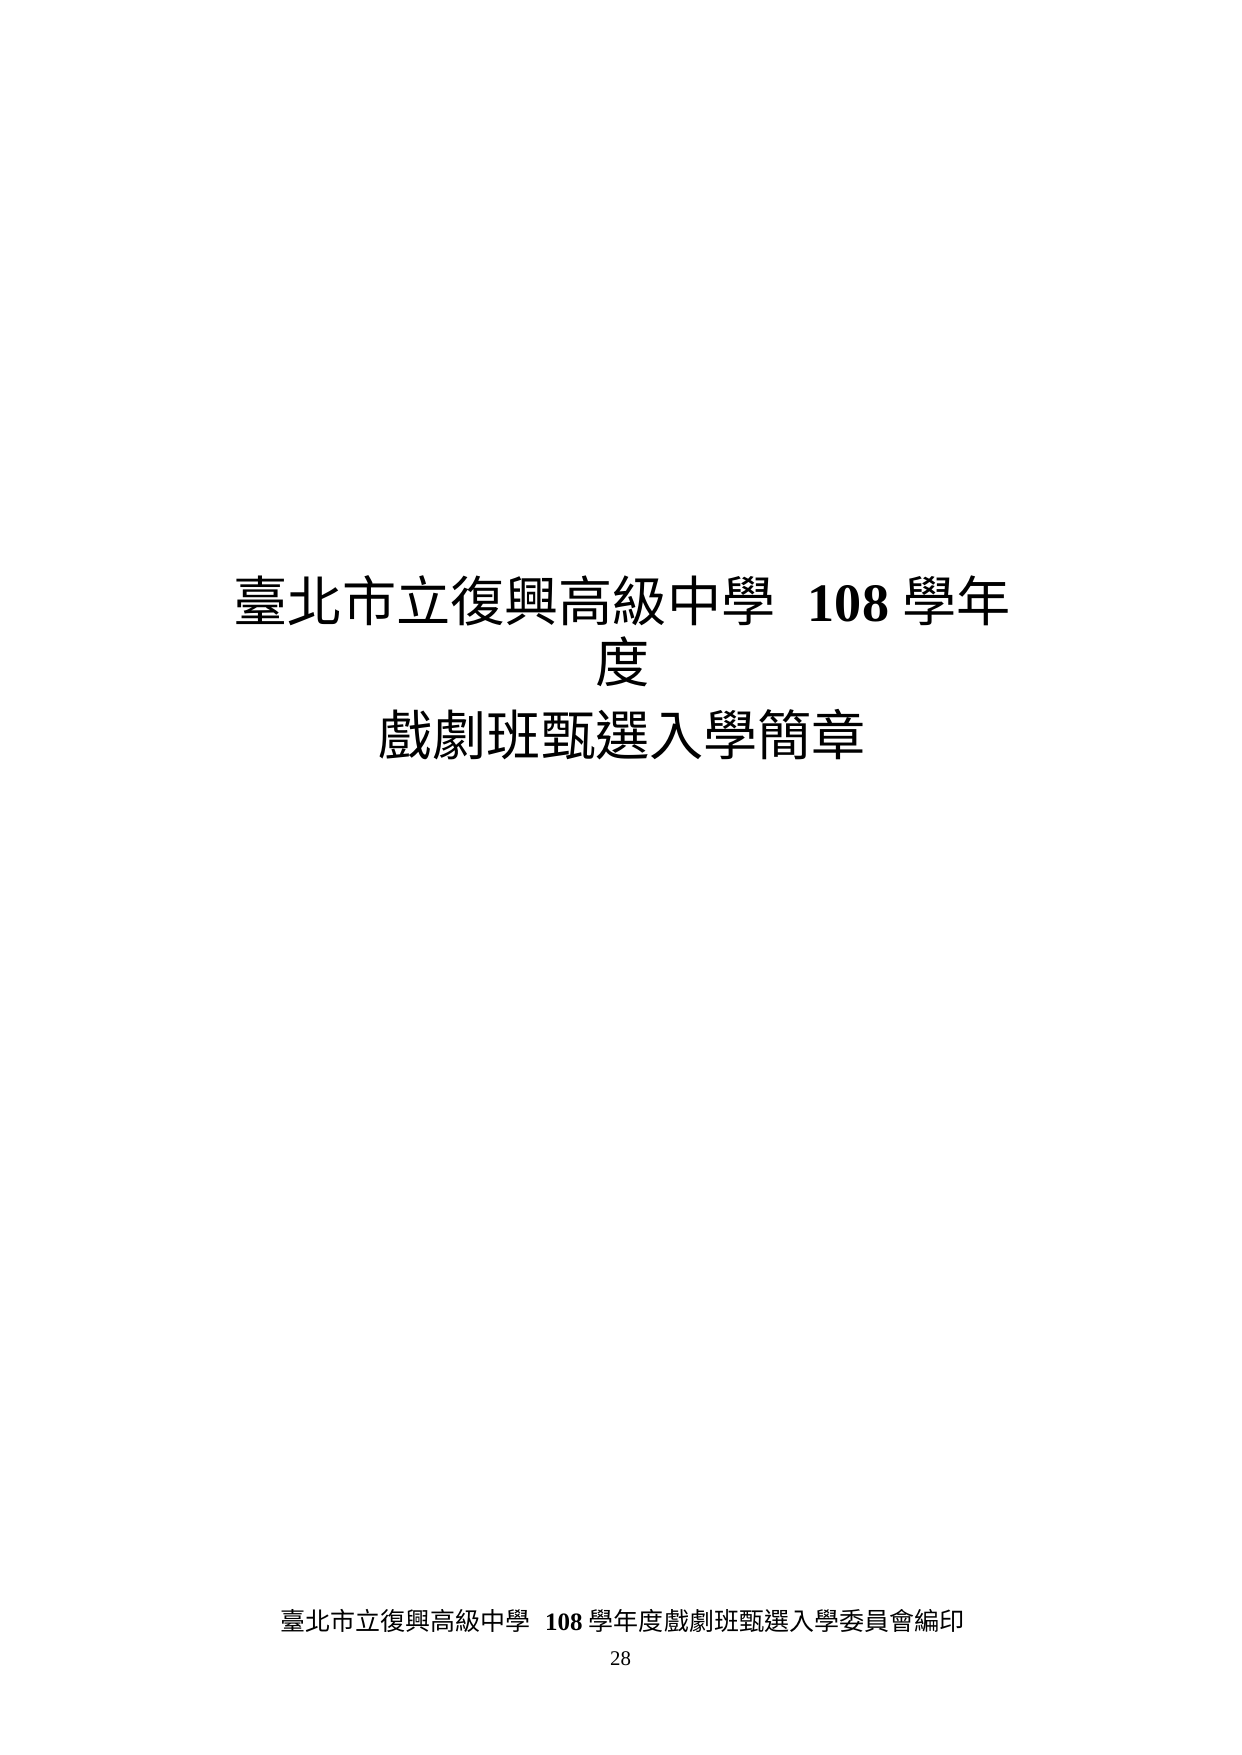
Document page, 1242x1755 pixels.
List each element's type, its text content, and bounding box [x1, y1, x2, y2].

text 戲劇班甄選入學簡章 [370, 694, 874, 765]
text 臺北市立復興高級中學 108 學年度戲劇班甄選入學委員會編印 [278, 1603, 966, 1637]
text 臺北市立復興高級中學 108 學年度 [207, 571, 1037, 694]
